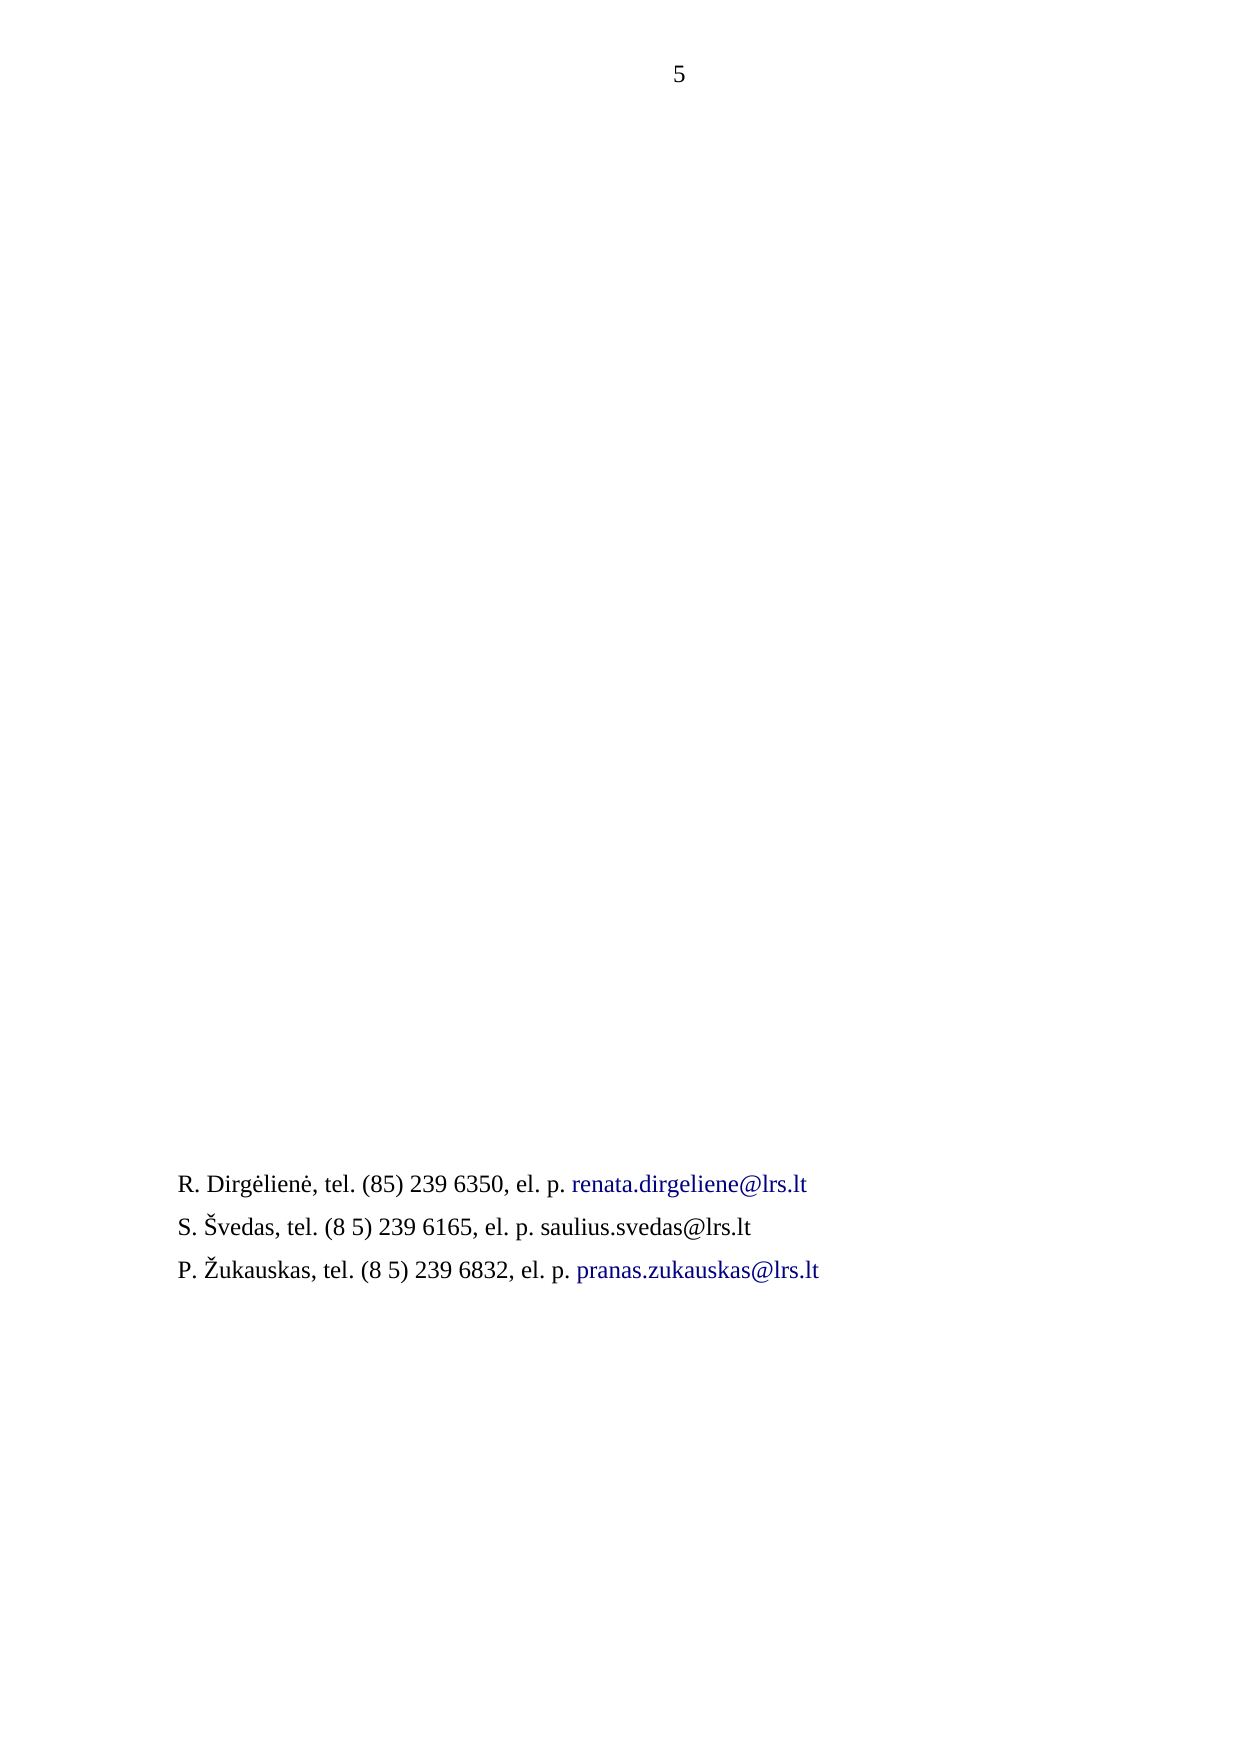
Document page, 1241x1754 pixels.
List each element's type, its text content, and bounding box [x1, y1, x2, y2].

text P. Žukauskas, tel. (8 5) 239 6832, el. p. pranas.zukauskas@lrs.lt [177, 1255, 1181, 1284]
text S. Švedas, tel. (8 5) 239 6165, el. p. saulius.svedas@lrs.lt [177, 1212, 1181, 1241]
text R. Dirgėlienė, tel. (85) 239 6350, el. p. renata.dirgeliene@lrs.lt [177, 1169, 1181, 1198]
